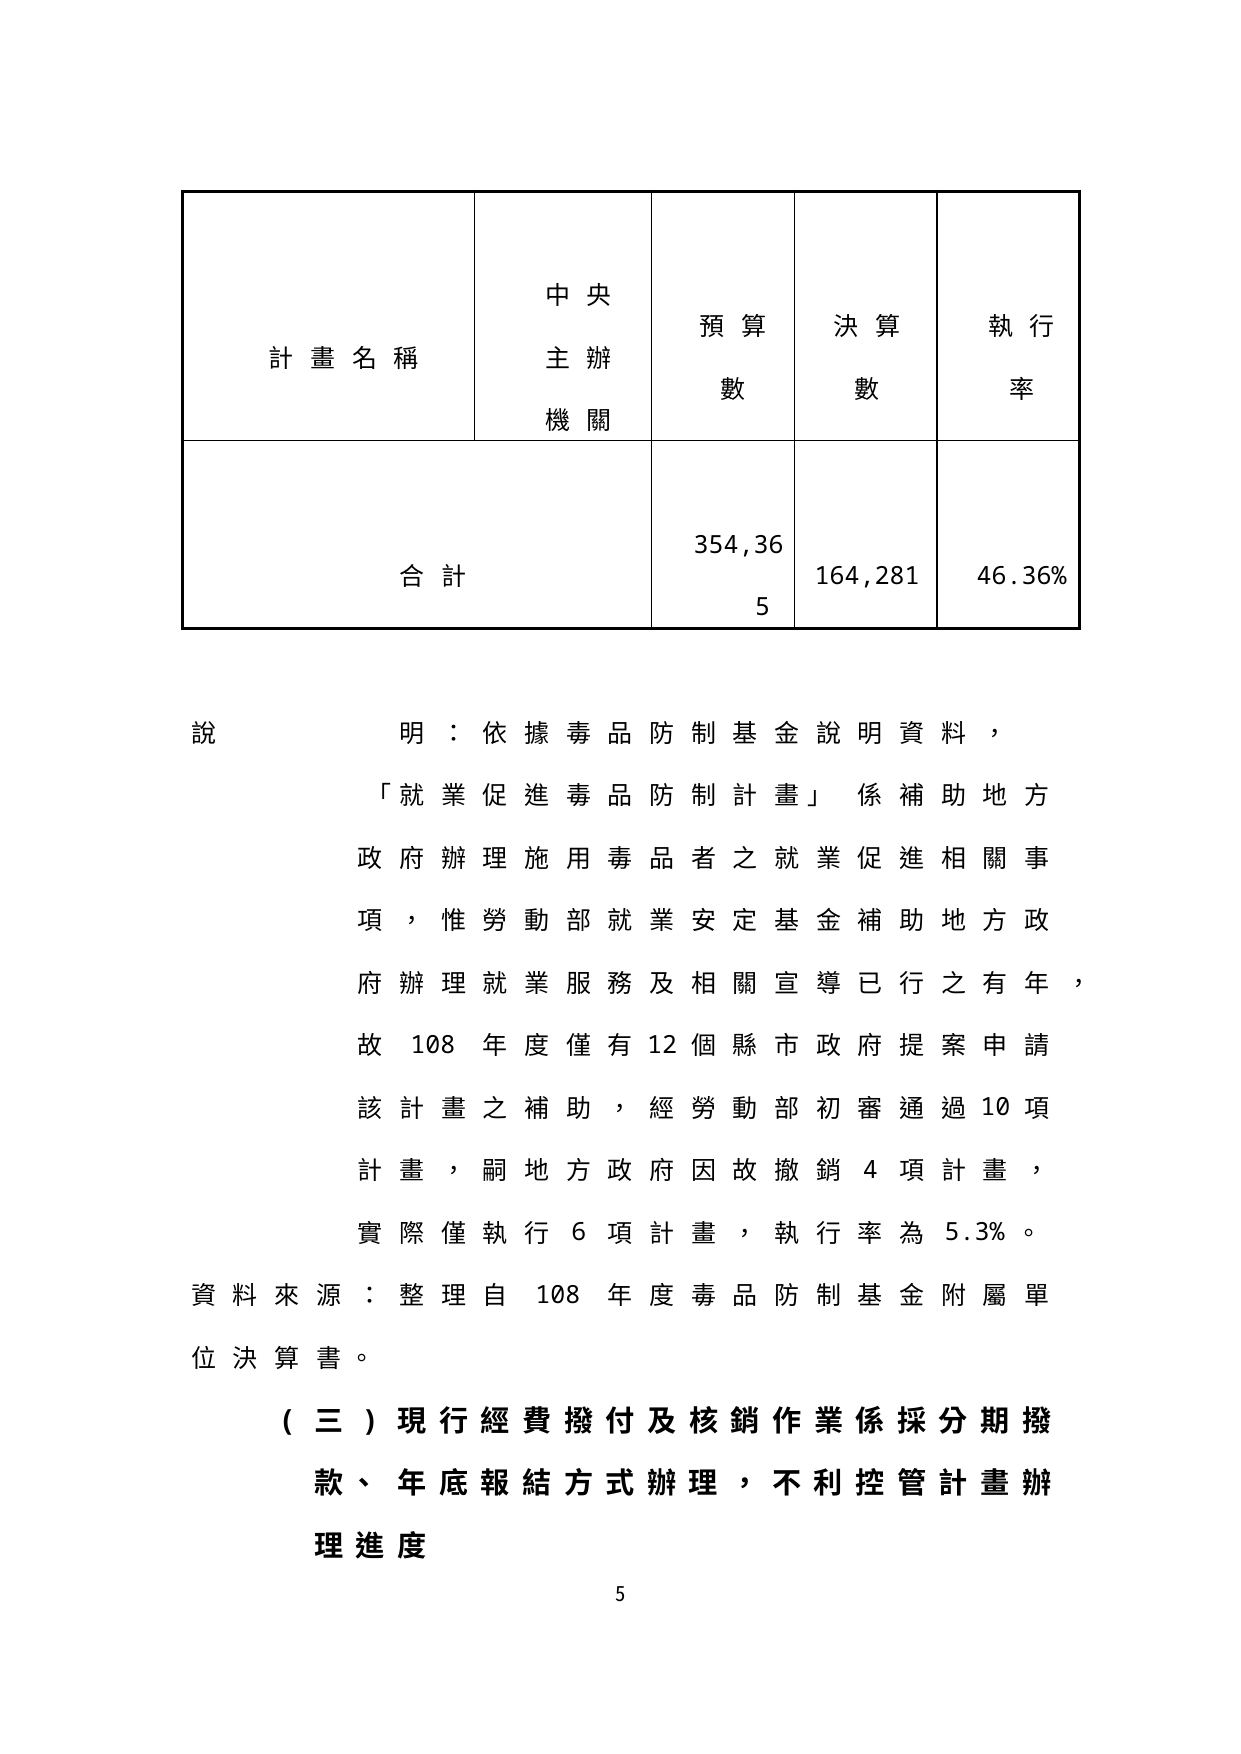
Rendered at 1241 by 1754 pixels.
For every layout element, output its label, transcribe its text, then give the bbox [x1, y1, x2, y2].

table_header 計畫名稱 [184, 193, 474, 439]
table_header 執行率 [938, 193, 1078, 439]
text (三)現行經費撥付及核銷作業係採分期撥款、年底報結方式辦理，不利控管計畫辦理進度 [242, 1377, 1058, 1564]
text 資料來源：整理自108年度毒品防制基金附屬單位決算書。 [183, 1252, 1058, 1377]
table_cell 合計 [184, 441, 651, 627]
table_cell 164,281 [795, 441, 936, 627]
table_header 預算數 [652, 193, 794, 439]
text 說 明：依據毒品防制基金說明資料，「就業促進毒品防制計畫」係補助地方政府辦理施用毒品者之就業促進相關事項，惟勞動部就業安定基金補助地方政府辦理就業服務及相關宣導已行之有年，故108年度僅有12個縣市政府提案申請該計畫之補助，經勞動部初審通過10項計畫，嗣地方政府因故撤銷4項計畫，實際僅執行6項計畫，執行率為5.3%。 [183, 689, 1058, 1252]
table_header 中央主辦機關 [475, 193, 651, 439]
table_header 決算數 [795, 193, 936, 439]
table_cell 354,365 [652, 441, 794, 627]
table_cell 46.36% [938, 441, 1078, 627]
